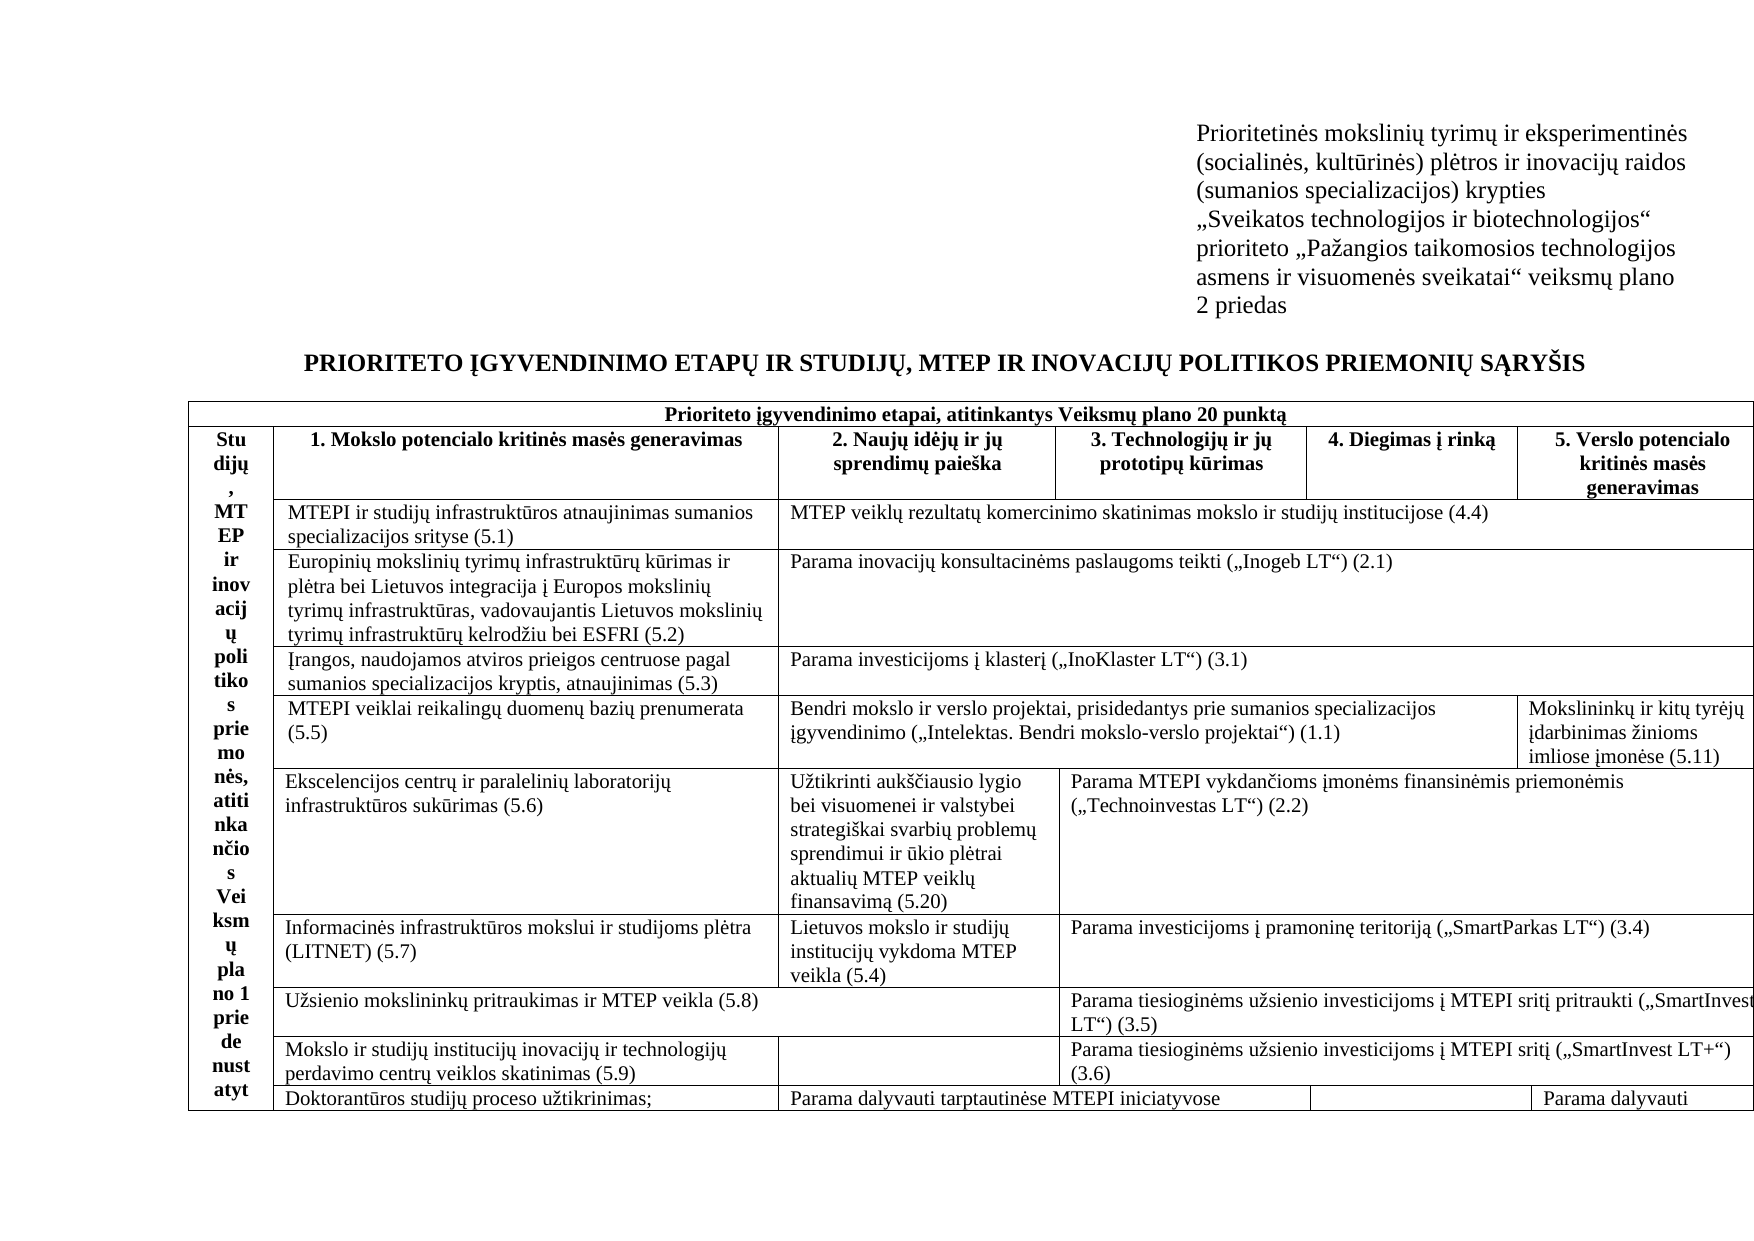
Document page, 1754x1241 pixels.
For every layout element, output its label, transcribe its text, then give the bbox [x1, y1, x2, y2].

table_cell 2. Naujų idėjų ir jų sprendimų paieška [779, 427, 1055, 499]
table_cell MTEPI ir studijų infrastruktūros atnaujinimas sumanios specializacijos srityse (5.1) [274, 500, 778, 548]
table_cell Doktorantūros studijų proceso užtikrinimas; [274, 1086, 778, 1110]
table_cell 4. Diegimas į rinką [1307, 427, 1517, 499]
table_cell Lietuvos mokslo ir studijų institucijų vykdoma MTEP veikla (5.4) [779, 915, 1059, 987]
table_cell Europinių mokslinių tyrimų infrastruktūrų kūrimas ir plėtra bei Lietuvos integracija į Europos mokslinių tyrimų infrastruktūras, vadovaujantis Lietuvos mokslinių tyrimų infrastruktūrų kelrodžiu bei ESFRI (5.2) [274, 550, 778, 646]
table_cell Įrangos, naudojamos atviros prieigos centruose pagal sumanios specializacijos kryptis, atnaujinimas (5.3) [274, 647, 778, 695]
table_cell Mokslininkų ir kitų tyrėjų įdarbinimas žinioms imliose įmonėse (5.11) [1518, 696, 1753, 768]
text „Sveikatos technologijos ir biotechnologijos“ [177, 204, 1713, 233]
table_cell [1311, 1086, 1531, 1110]
table_cell Parama dalyvauti tarptautinėse MTEPI iniciatyvose („InoConnect LT“) (3.2) [1532, 1086, 1753, 1110]
table_cell Studijų, MTEP ir inovacijų politikos priemonės, atitinkančios Veiksmų plano 1 priede nustatyt [189, 427, 273, 1110]
table_header Prioriteto įgyvendinimo etapai, atitinkantys Veiksmų plano 20 punktą [189, 402, 1753, 426]
table_cell Informacinės infrastruktūros mokslui ir studijoms plėtra (LITNET) (5.7) [274, 915, 778, 987]
table_cell Užsienio mokslininkų pritraukimas ir MTEP veikla (5.8) [274, 988, 1059, 1036]
table_cell Parama MTEPI vykdančioms įmonėms finansinėmis priemonėmis („Technoinvestas LT“) (2.2) [1060, 769, 1753, 913]
table_cell Mokslo ir studijų institucijų inovacijų ir technologijų perdavimo centrų veiklos skatinimas (5.9) [274, 1037, 778, 1085]
table_cell Parama tiesioginėms užsienio investicijoms į MTEPI sritį („SmartInvest LT+“) (3.6) [1060, 1037, 1753, 1085]
table_cell 1. Mokslo potencialo kritinės masės generavimas [274, 427, 778, 499]
table_cell [779, 1037, 1059, 1085]
text prioriteto „Pažangios taikomosios technologijos [177, 233, 1713, 262]
table_cell Ekscelencijos centrų ir paralelinių laboratorijų infrastruktūros sukūrimas (5.6) [274, 769, 778, 913]
text Prioritetinės mokslinių tyrimų ir eksperimentinės [177, 118, 1713, 147]
table_cell Parama tiesioginėms užsienio investicijoms į MTEPI sritį pritraukti („SmartInvest LT“) (3.5) [1060, 988, 1753, 1036]
table_cell Užtikrinti aukščiausio lygio bei visuomenei ir valstybei strategiškai svarbių problemų sprendimui ir ūkio plėtrai aktualių MTEP veiklų finansavimą (5.20) [779, 769, 1059, 913]
table_cell Parama dalyvauti tarptautinėse MTEPI iniciatyvose [779, 1086, 1310, 1110]
text (sumanios specializacijos) krypties [177, 176, 1713, 204]
table_cell 3. Technologijų ir jų prototipų kūrimas [1056, 427, 1306, 499]
table_cell Parama investicijoms į klasterį („InoKlaster LT“) (3.1) [779, 647, 1753, 695]
text asmens ir visuomenės sveikatai“ veiksmų plano [177, 262, 1713, 291]
table_cell Bendri mokslo ir verslo projektai, prisidedantys prie sumanios specializacijos įgyvendinimo („Intelektas. Bendri mokslo-verslo projektai“) (1.1) [779, 696, 1517, 768]
text (socialinės, kultūrinės) plėtros ir inovacijų raidos [177, 147, 1713, 176]
table_cell Parama inovacijų konsultacinėms paslaugoms teikti („Inogeb LT“) (2.1) [779, 550, 1753, 646]
table_cell MTEP veiklų rezultatų komercinimo skatinimas mokslo ir studijų institucijose (4.4) [779, 500, 1753, 548]
table_cell Parama investicijoms į pramoninę teritoriją („SmartParkas LT“) (3.4) [1060, 915, 1753, 987]
text 2 priedas [177, 291, 1713, 319]
text PRIORITETO ĮGYVENDINIMO ETAPŲ IR STUDIJŲ, MTEP IR INOVACIJŲ POLITIKOS PRIEMONIŲ SĄRYŠIS [177, 348, 1713, 377]
table_cell 5. Verslo potencialo kritinės masės generavimas [1518, 427, 1753, 499]
table_cell MTEPI veiklai reikalingų duomenų bazių prenumerata (5.5) [274, 696, 778, 768]
